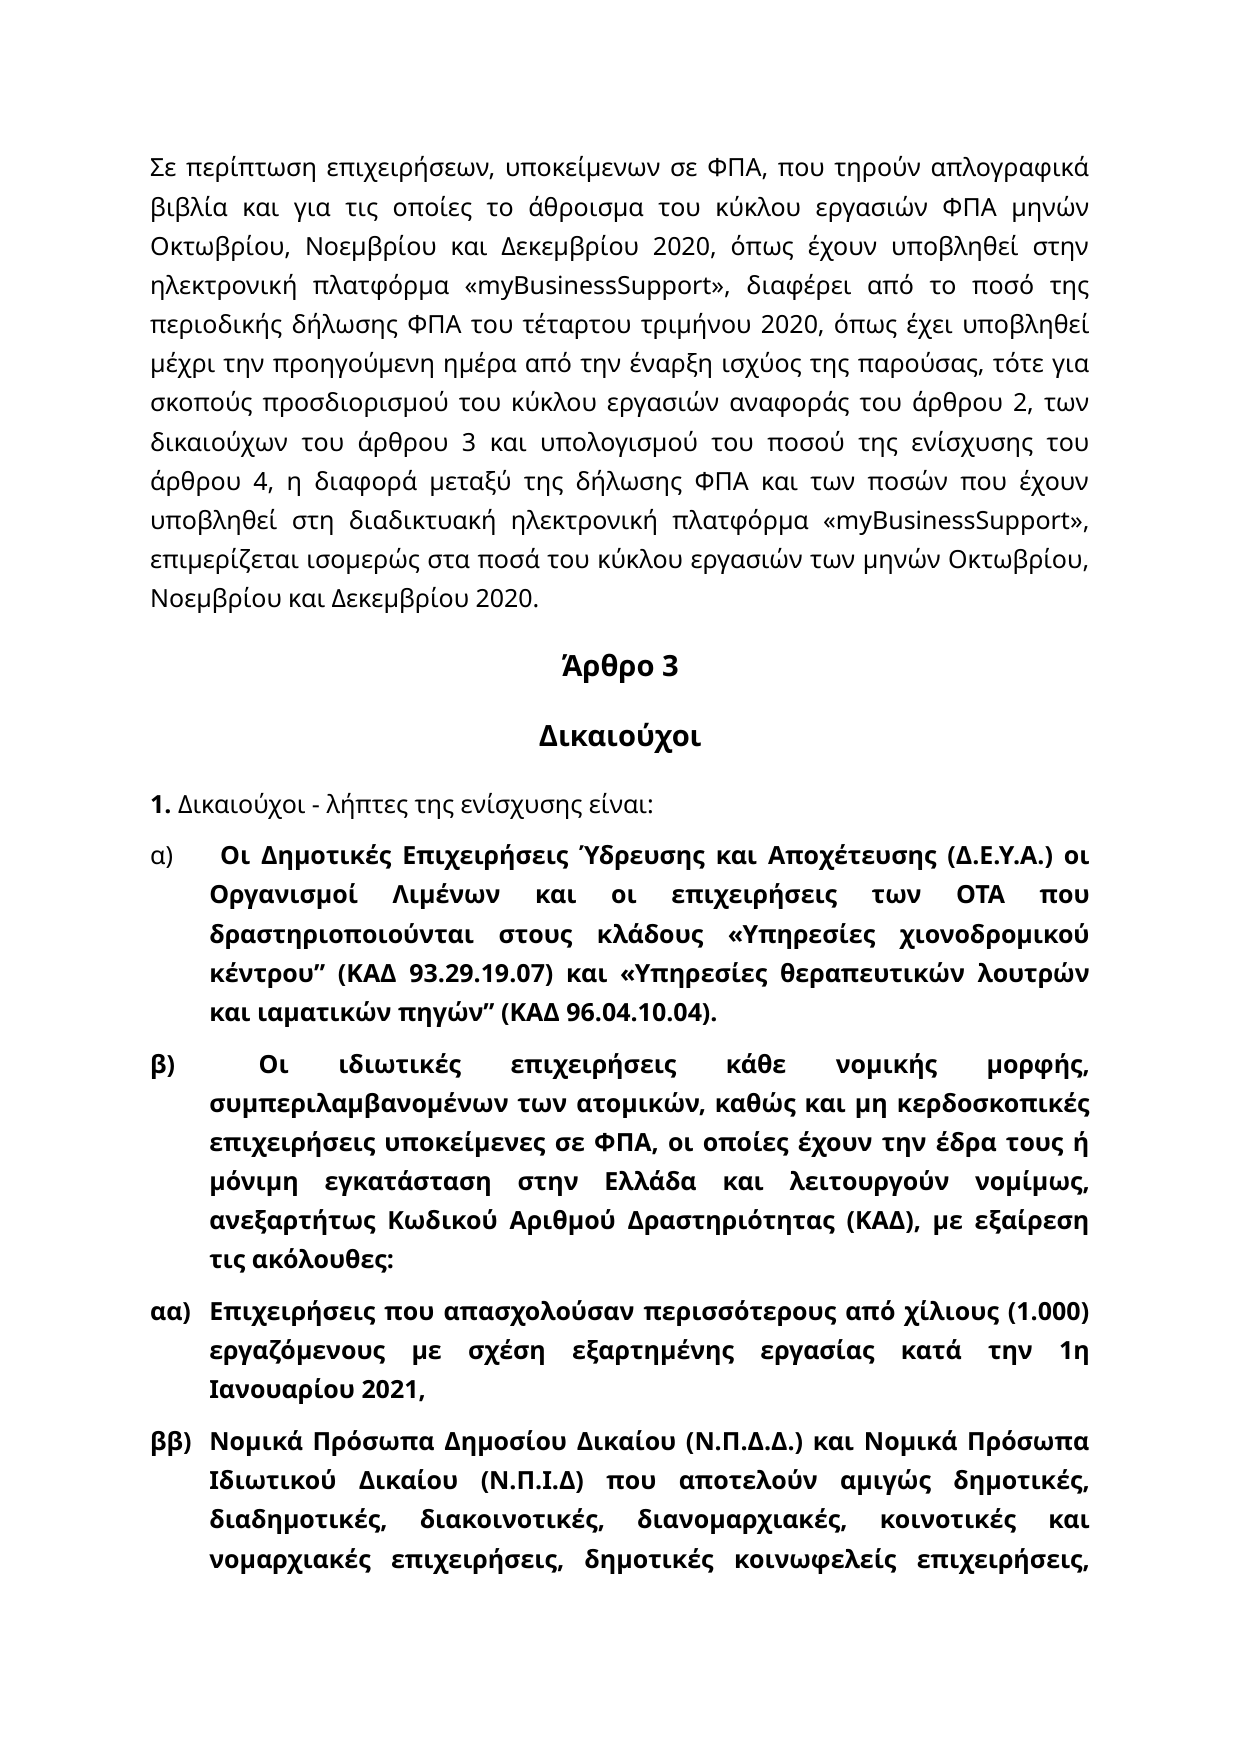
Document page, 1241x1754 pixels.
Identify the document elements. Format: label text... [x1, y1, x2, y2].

list β) Οι ιδιωτικές επιχειρήσεις κάθε νομικής μορφής, συμπεριλαμβανομένων των ατομικών, καθώς και μη κερδοσκοπικές επιχειρήσεις υποκείμενες σε ΦΠΑ, οι οποίες έχουν την έδρα τους ή μόνιμη εγκατάσταση στην Ελλάδα και λειτουργούν νομίμως, ανεξαρτήτως Κωδικού Αριθμού Δραστηριότητας (ΚΑΔ), με εξαίρεση τις ακόλουθες: [150, 1046, 1090, 1276]
list α) Οι Δημοτικές Επιχειρήσεις Ύδρευσης και Αποχέτευσης (Δ.Ε.Υ.Α.) οι Οργανισμοί Λιμένων και οι επιχειρήσεις των ΟΤΑ που δραστηριοποιούνται στους κλάδους «Υπηρεσίες χιονοδρομικού κέντρου” (ΚΑΔ 93.29.19.07) και «Υπηρεσίες θεραπευτικών λουτρών και ιαματικών πηγών” (ΚΑΔ 96.04.10.04). [150, 838, 1090, 1029]
subtitle Δικαιούχοι [150, 716, 1090, 755]
list ββ) Νομικά Πρόσωπα Δημοσίου Δικαίου (Ν.Π.Δ.Δ.) και Νομικά Πρόσωπα Ιδιωτικού Δικαίου (Ν.Π.Ι.Δ) που αποτελούν αμιγώς δημοτικές, διαδημοτικές, διακοινοτικές, διανομαρχιακές, κοινοτικές και νομαρχιακές επιχειρήσεις, δημοτικές κοινωφελείς επιχειρήσεις, [150, 1424, 1090, 1575]
text 1. Δικαιούχοι - λήπτες της ενίσχυσης είναι: [150, 786, 1090, 820]
list αα) Επιχειρήσεις που απασχολούσαν περισσότερους από χίλιους (1.000) εργαζόμενους με σχέση εξαρτημένης εργασίας κατά την 1η Ιανουαρίου 2021, [150, 1294, 1090, 1406]
text Σε περίπτωση επιχειρήσεων, υποκείμενων σε ΦΠΑ, που τηρούν απλογραφικά βιβλία και για τις οποίες το άθροισμα του κύκλου εργασιών ΦΠΑ μηνών Οκτωβρίου, Νοεμβρίου και Δεκεμβρίου 2020, όπως έχουν υποβληθεί στην ηλεκτρονική πλατφόρμα «myBusinessSupport», διαφέρει από το ποσό της περιοδικής δήλωσης ΦΠΑ του τέταρτου τριμήνου 2020, όπως έχει υποβληθεί μέχρι την προηγούμενη ημέρα από την έναρξη ισχύος της παρούσας, τότε για σκοπούς προσδιορισμού του κύκλου εργασιών αναφοράς του άρθρου 2, των δικαιούχων του άρθρου 3 και υπολογισμού του ποσού της ενίσχυσης του άρθρου 4, η διαφορά μεταξύ της δήλωσης ΦΠΑ και των ποσών που έχουν υποβληθεί στη διαδικτυακή ηλεκτρονική πλατφόρμα «myBusinessSupport», επιμερίζεται ισομερώς στα ποσά του κύκλου εργασιών των μηνών Οκτωβρίου, Νοεμβρίου και Δεκεμβρίου 2020. [150, 150, 1090, 615]
subtitle Άρθρο 3 [150, 645, 1090, 685]
